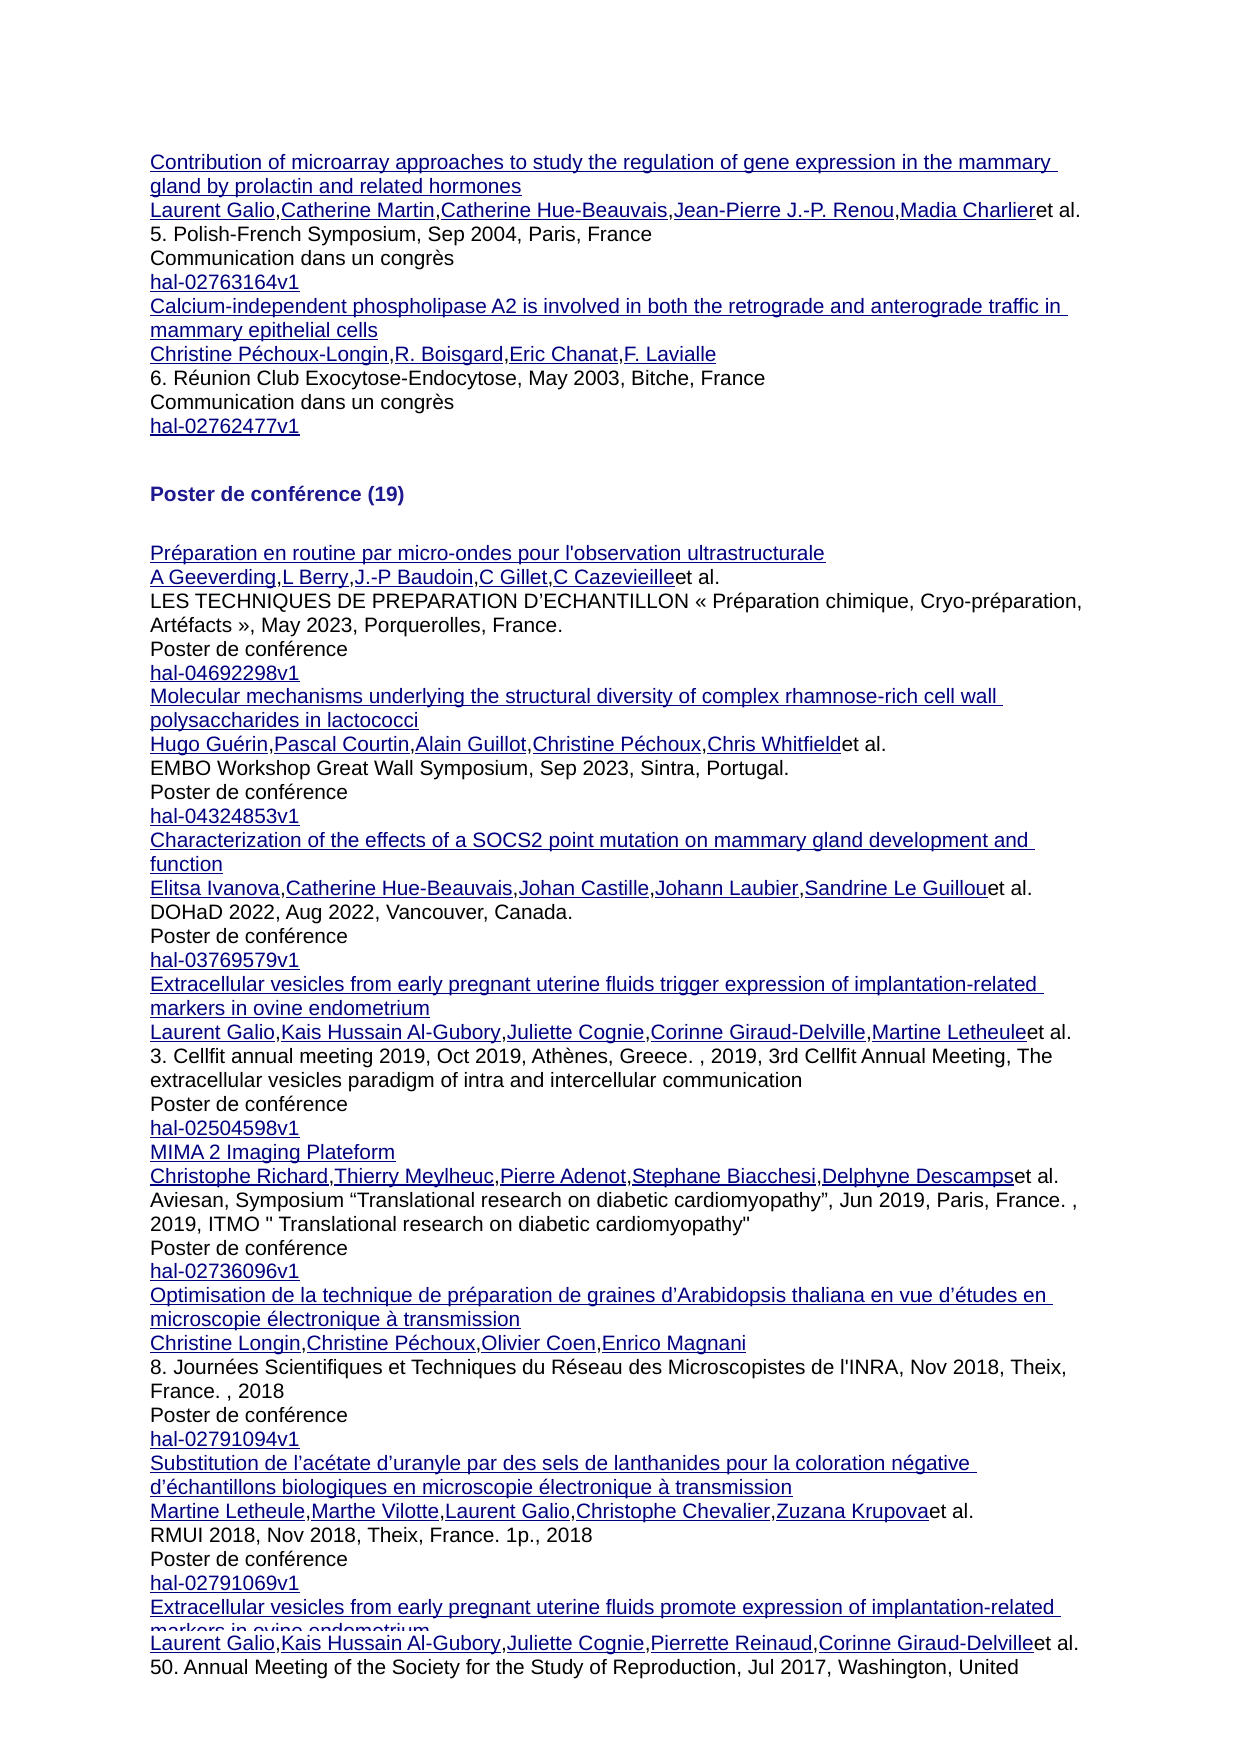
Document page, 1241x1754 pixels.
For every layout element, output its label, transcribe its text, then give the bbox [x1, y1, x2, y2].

table_cell Contribution of microarray approaches to study the regulation of gene expression in the mammary gland by prolactin and related hormones Laurent Galio,Catherine Martin,Catherine Hue-Beauvais,Jean-Pierre J.-P. Renou,Madia Charlieret al. 5. Polish-French Symposium, Sep 2004, Paris, France Communication dans un congrès hal-02763164v1 [150, 150, 1090, 294]
table_cell Optimisation de la technique de préparation de graines d’Arabidopsis thaliana en vue d’études en microscopie électronique à transmission Christine Longin,Christine Péchoux,Olivier Coen,Enrico Magnani 8. Journées Scientifiques et Techniques du Réseau des Microscopistes de l'INRA, Nov 2018, Theix, France. , 2018 Poster de conférence hal-02791094v1 [150, 1283, 1090, 1451]
table_cell Extracellular vesicles from early pregnant uterine fluids trigger expression of implantation-related markers in ovine endometrium Laurent Galio,Kais Hussain Al-Gubory,Juliette Cognie,Corinne Giraud-Delville,Martine Letheuleet al. 3. Cellfit annual meeting 2019, Oct 2019, Athènes, Greece. , 2019, 3rd Cellfit Annual Meeting, The extracellular vesicles paradigm of intra and intercellular communication Poster de conférence hal-02504598v1 [150, 972, 1090, 1139]
table_cell Calcium-independent phospholipase A2 is involved in both the retrograde and anterograde traffic in mammary epithelial cells Christine Péchoux-Longin,R. Boisgard,Eric Chanat,F. Lavialle 6. Réunion Club Exocytose-Endocytose, May 2003, Bitche, France Communication dans un congrès hal-02762477v1 [150, 294, 1090, 437]
table_cell Extracellular vesicles from early pregnant uterine fluids promote expression of implantation-related markers in ovine endometrium Laurent Galio,Kais Hussain Al-Gubory,Juliette Cognie,Pierrette Reinaud,Corinne Giraud-Delvilleet al. 50. Annual Meeting of the Society for the Study of Reproduction, Jul 2017, Washington, United [150, 1595, 1090, 1679]
table_cell Substitution de l’acétate d’uranyle par des sels de lanthanides pour la coloration négative d’échantillons biologiques en microscopie électronique à transmission Martine Letheule,Marthe Vilotte,Laurent Galio,Christophe Chevalier,Zuzana Krupovaet al. RMUI 2018, Nov 2018, Theix, France. 1p., 2018 Poster de conférence hal-02791069v1 [150, 1451, 1090, 1595]
table_cell Characterization of the effects of a SOCS2 point mutation on mammary gland development and function Elitsa Ivanova,Catherine Hue-Beauvais,Johan Castille,Johann Laubier,Sandrine Le Guillouet al. DOHaD 2022, Aug 2022, Vancouver, Canada. Poster de conférence hal-03769579v1 [150, 828, 1090, 972]
table_cell MIMA 2 Imaging Plateform Christophe Richard,Thierry Meylheuc,Pierre Adenot,Stephane Biacchesi,Delphyne Descampset al. Aviesan, Symposium “Translational research on diabetic cardiomyopathy”, Jun 2019, Paris, France. , 2019, ITMO " Translational research on diabetic cardiomyopathy" Poster de conférence hal-02736096v1 [150, 1140, 1090, 1283]
table_header Préparation en routine par micro-ondes pour l'observation ultrastructurale A Geeverding,L Berry,J.-P Baudoin,C Gillet,C Cazevieilleet al. LES TECHNIQUES DE PREPARATION D’ECHANTILLON « Préparation chimique, Cryo-préparation, Artéfacts », May 2023, Porquerolles, France. Poster de conférence hal-04692298v1 [150, 541, 1090, 684]
subtitle Poster de conférence (19) [150, 482, 1090, 506]
table_cell Molecular mechanisms underlying the structural diversity of complex rhamnose-rich cell wall polysaccharides in lactococci Hugo Guérin,Pascal Courtin,Alain Guillot,Christine Péchoux,Chris Whitfieldet al. EMBO Workshop Great Wall Symposium, Sep 2023, Sintra, Portugal. Poster de conférence hal-04324853v1 [150, 684, 1090, 828]
